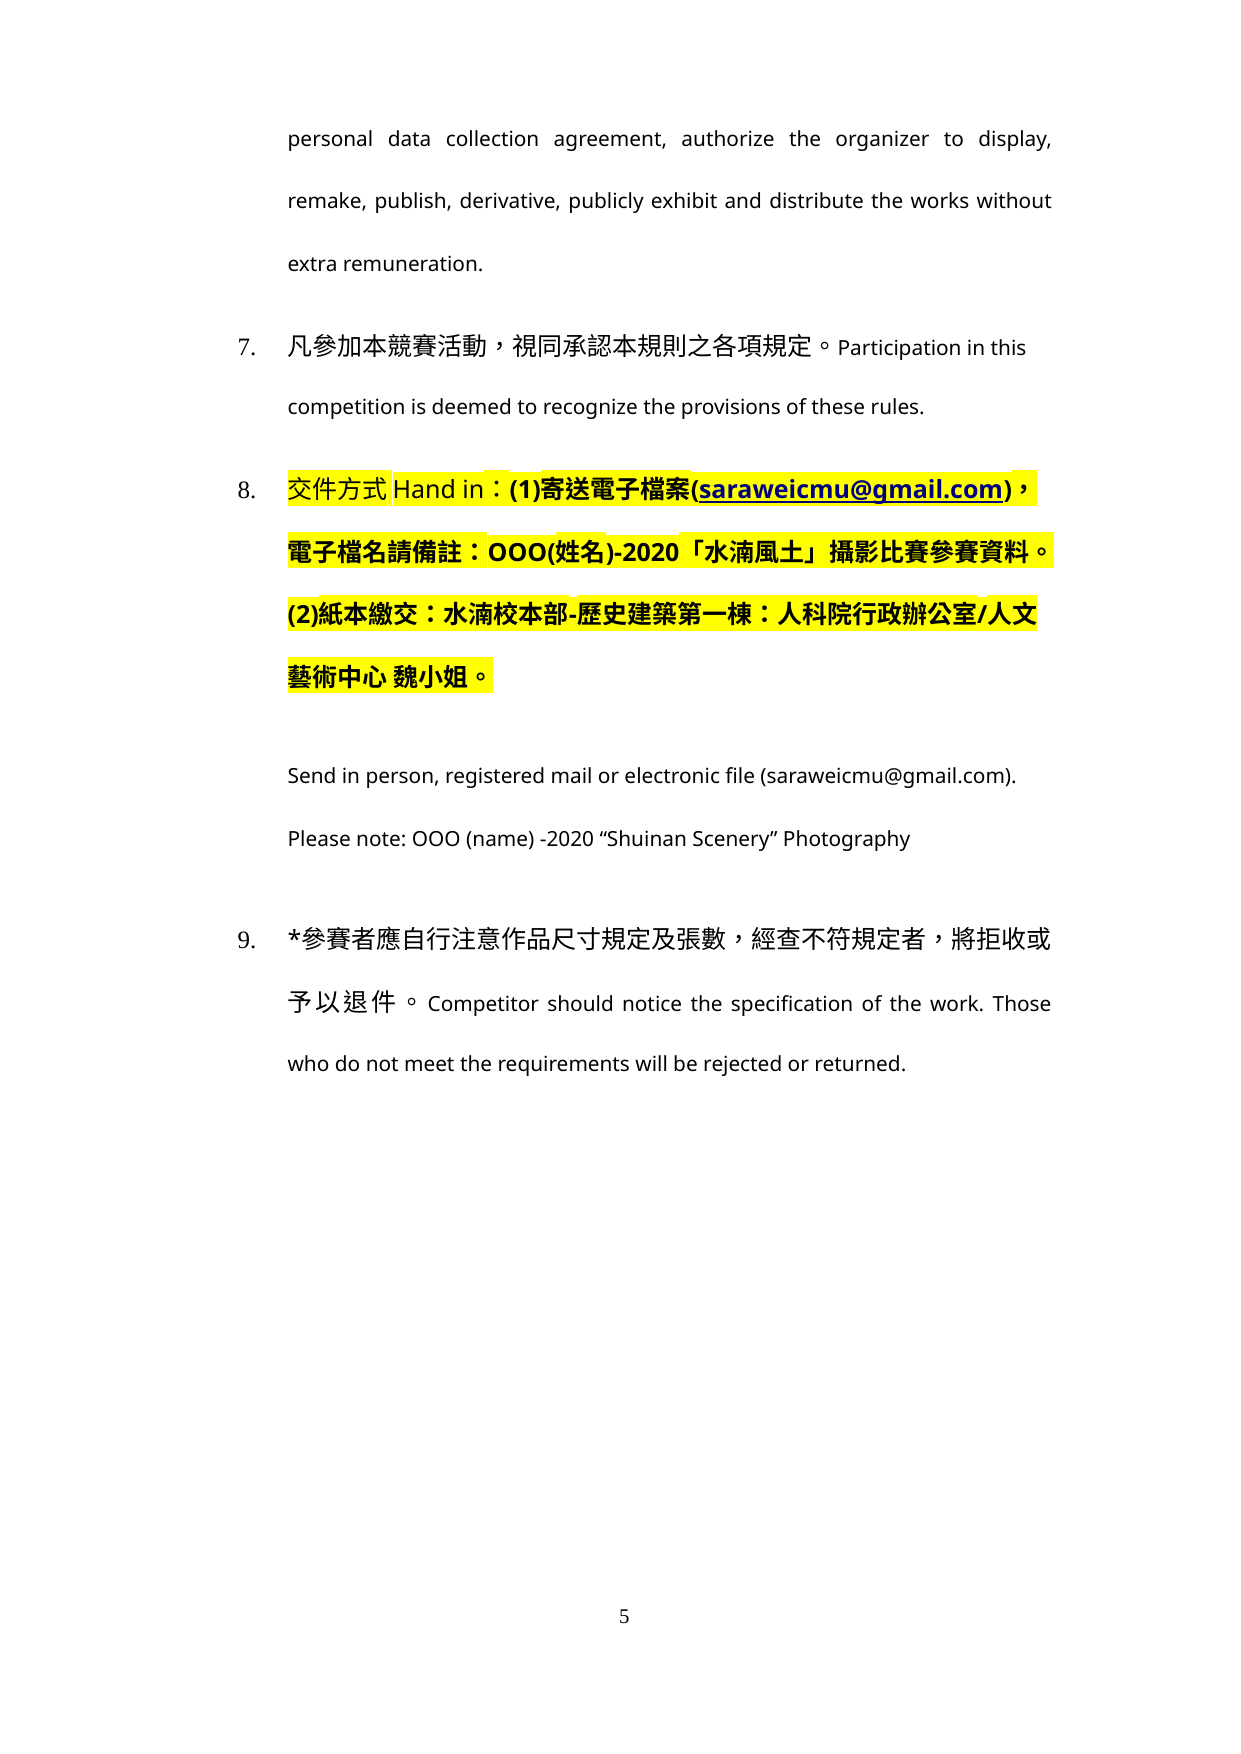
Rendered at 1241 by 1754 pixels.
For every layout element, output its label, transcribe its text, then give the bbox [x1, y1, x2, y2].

list *參賽者應自行注意作品尺寸規定及張數，經查不符規定者，將拒收或予以退件。Competitor should notice the specification of the work. Those who do not meet the requirements will be rejected or returned. [237, 896, 1053, 1084]
list 交件方式Hand in：(1)寄送電子檔案(saraweicmu@gmail.com)，電子檔名請備註：OOO(姓名)-2020「水湳風土」攝影比賽參賽資料。(2)紙本繳交：水湳校本部-歷史建築第一棟：人科院行政辦公室/人文藝術中心 魏小姐。 [237, 446, 1053, 696]
list 參賽者於報名時應簽署作品智慧財產授權同意書及個人資料使用同意書，同意主辦單位將各項優勝作品展出，並授權就參賽得獎作品享有重製、出版、改作、公開展覽及發行等各類型態之權利，不另給酬。Competitor need to sign the declaration of right holder’s consent and personal data collection agreement, authorize the organizer to display, remake, publish, derivative, publicly exhibit and distribute the works without extra remuneration. [237, 96, 1053, 284]
text Send in person, registered mail or electronic file (saraweicmu@gmail.com). Please note: OOO (name) -2020 “Shuinan Scenery” Photography [287, 734, 1053, 859]
list 凡參加本競賽活動，視同承認本規則之各項規定。Participation in this competition is deemed to recognize the provisions of these rules. [237, 302, 1053, 427]
